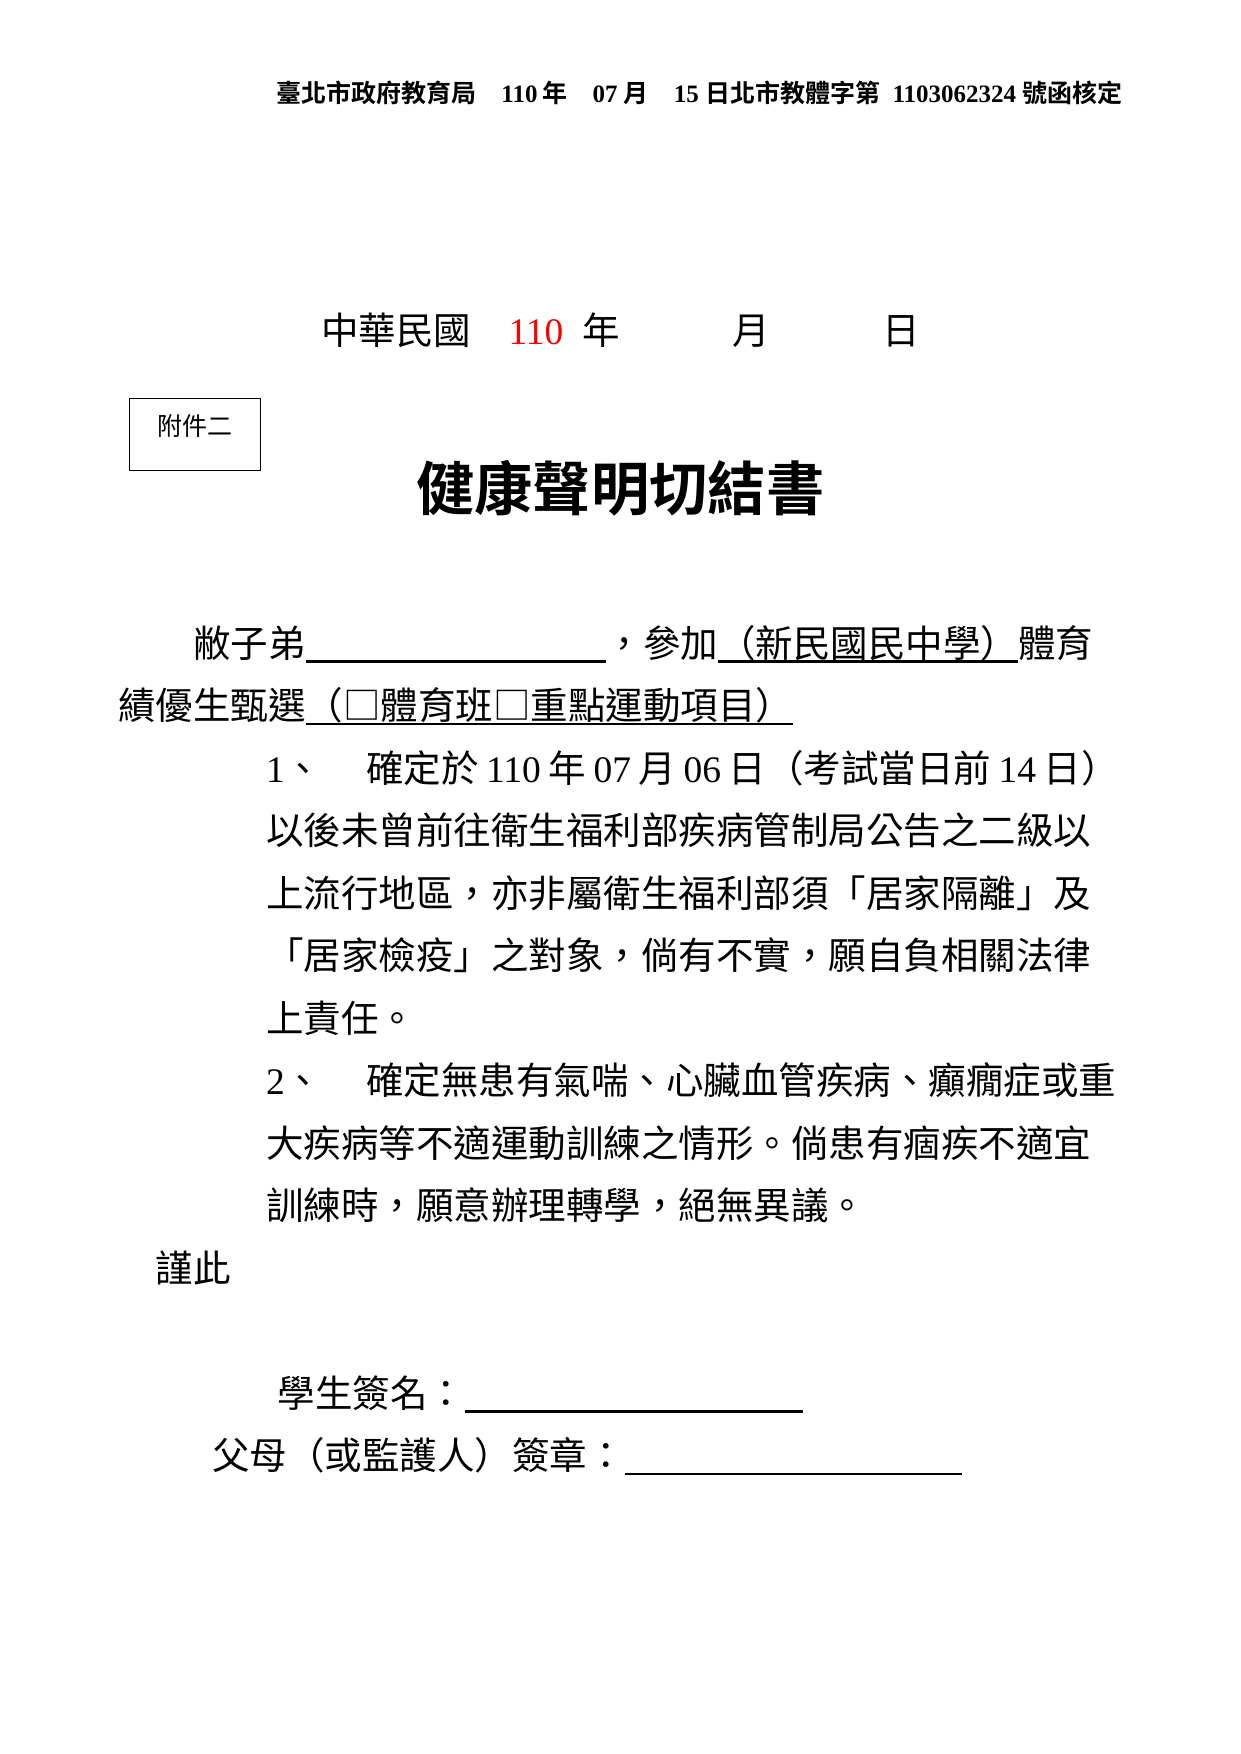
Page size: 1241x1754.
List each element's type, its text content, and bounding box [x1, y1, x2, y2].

text 父母（或監護人）簽章： [118, 1412, 1122, 1474]
text 敝子弟 ，參加（新民國民中學）體育績優生甄選（□體育班□重點運動項目） [118, 599, 1122, 724]
text 附件二 [145, 407, 245, 443]
text 謹此 [118, 1224, 1122, 1287]
list 確定於110年07月06日（考試當日前14日）以後未曾前往衛生福利部疾病管制局公告之二級以上流行地區，亦非屬衛生福利部須「居家隔離」及「居家檢疫」之對象，倘有不實，願自負相關法律上責任。 [266, 724, 1122, 1037]
text 學生簽名： [118, 1349, 1122, 1412]
list 確定無患有氣喘、心臟血管疾病、癲癇症或重大疾病等不適運動訓練之情形。倘患有痼疾不適宜訓練時，願意辦理轉學，絕無異議。 [266, 1037, 1122, 1224]
text 中華民國 110 年 月 日 [118, 287, 1122, 349]
text 健康聲明切結書 [118, 412, 1122, 537]
